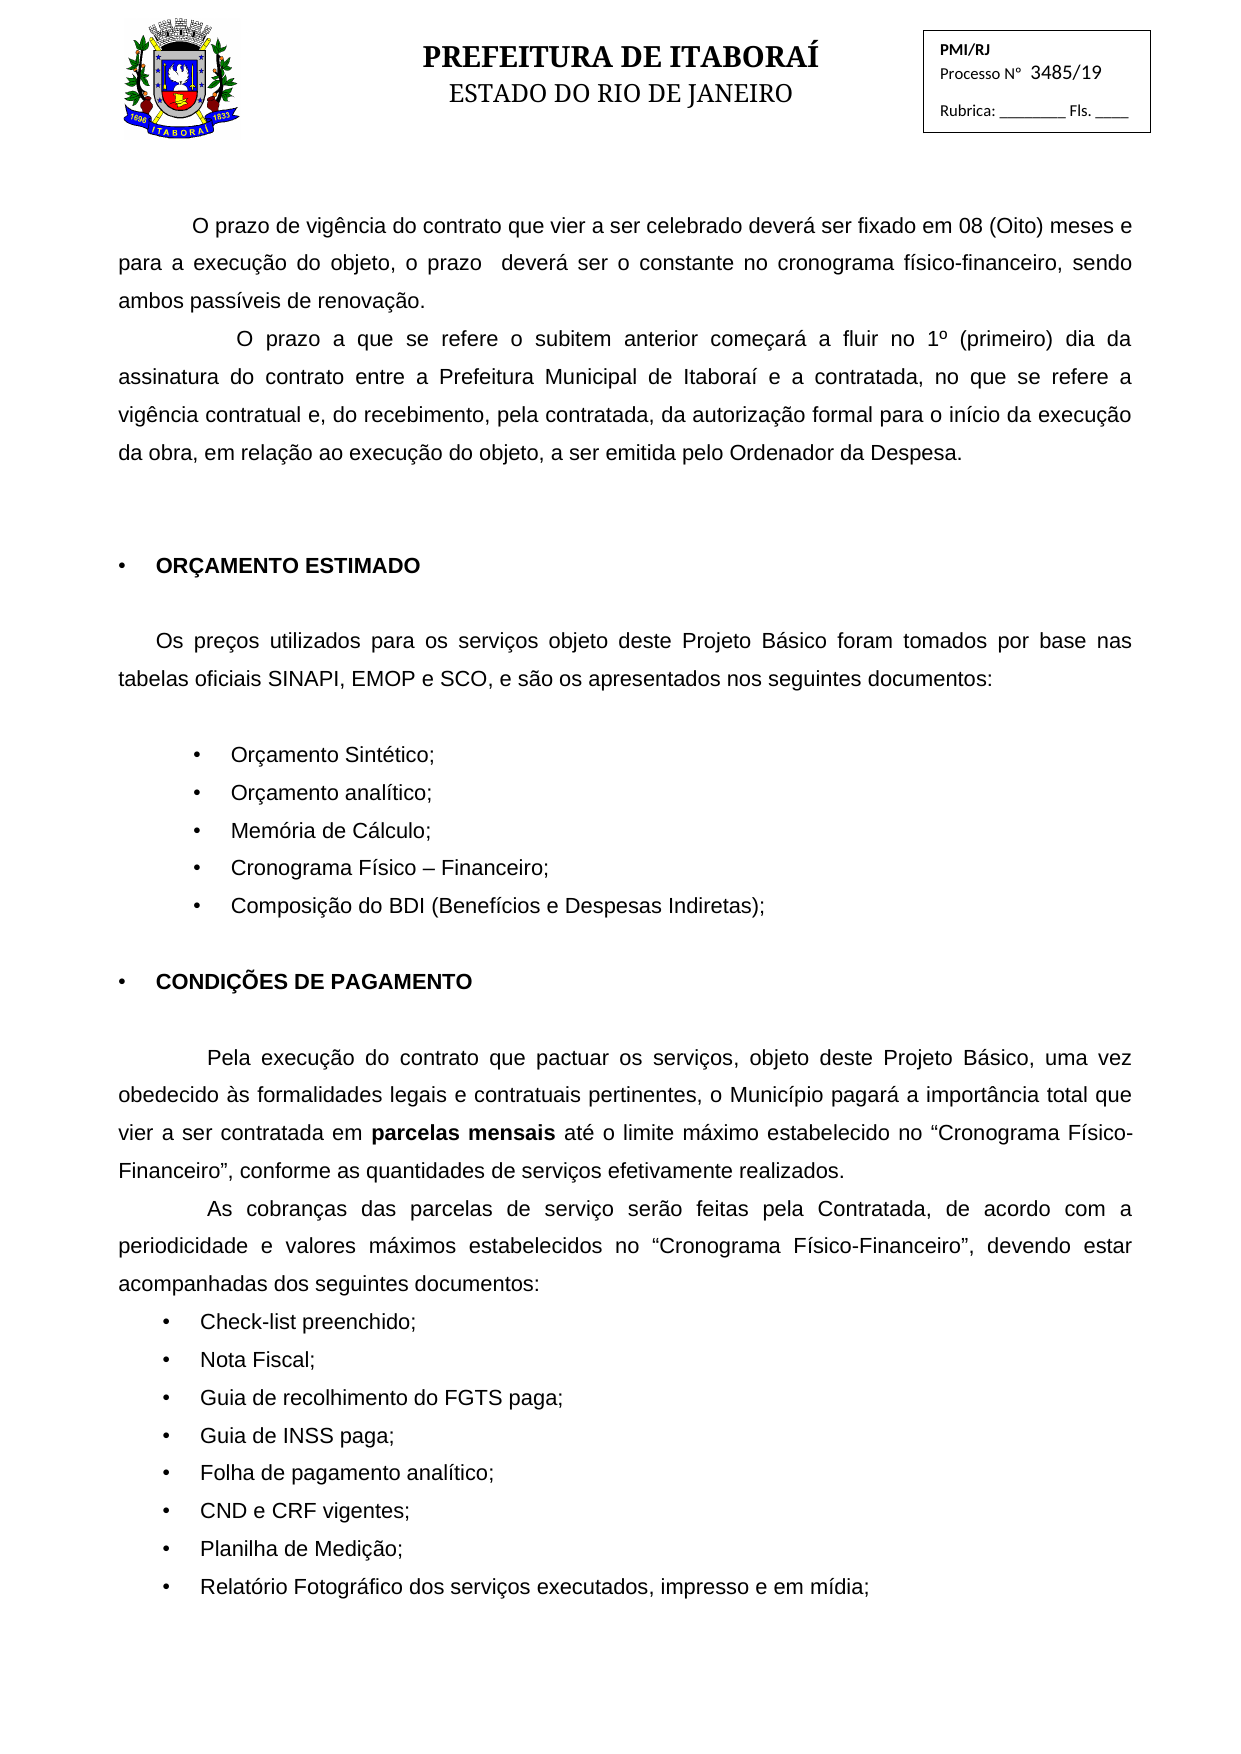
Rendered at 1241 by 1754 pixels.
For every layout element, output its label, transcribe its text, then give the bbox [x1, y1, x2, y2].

list Check-list preenchido; [162, 1309, 1134, 1334]
list Guia de INSS paga; [162, 1422, 1134, 1448]
list Memória de Cálculo; [193, 817, 1134, 843]
list CONDIÇÕES DE PAGAMENTO [118, 969, 1134, 994]
list Relatório Fotográfico dos serviços executados, impresso e em mídia; [162, 1574, 1134, 1599]
list Folha de pagamento analítico; [162, 1460, 1134, 1486]
list Planilha de Medição; [162, 1536, 1134, 1561]
text As cobranças das parcelas de serviço serão feitas pela Contratada, de acordo com a periodicidade e valores máximos estabelecidos no “Cronograma Físico-Financeiro”, devendo estar acompanhadas dos seguintes documentos: [118, 1196, 1134, 1296]
list Nota Fiscal; [162, 1347, 1134, 1372]
text Os preços utilizados para os serviços objeto deste Projeto Básico foram tomados por base nas tabelas oficiais SINAPI, EMOP e SCO, e são os apresentados nos seguintes documentos: [118, 628, 1134, 691]
text O prazo a que se refere o subitem anterior começará a fluir no 1º (primeiro) dia da assinatura do contrato entre a Prefeitura Municipal de Itaboraí e a contratada, no que se refere a vigência contratual e, do recebimento, pela contratada, da autorização formal para o início da execução da obra, em relação ao execução do objeto, a ser emitida pelo Ordenador da Despesa. [118, 326, 1134, 464]
picture [123, 18, 241, 140]
list ORÇAMENTO ESTIMADO [118, 553, 1134, 578]
list Orçamento Sintético; [193, 742, 1134, 767]
text O prazo de vigência do contrato que vier a ser celebrado deverá ser fixado em 08 (Oito) meses e para a execução do objeto, o prazo deverá ser o constante no cronograma físico-financeiro, sendo ambos passíveis de renovação. [118, 212, 1134, 313]
list Guia de recolhimento do FGTS paga; [162, 1385, 1134, 1410]
text Pela execução do contrato que pactuar os serviços, objeto deste Projeto Básico, uma vez obedecido às formalidades legais e contratuais pertinentes, o Município pagará a importância total que vier a ser contratada em parcelas mensais até o limite máximo estabelecido no “Cronograma Físico-Financeiro”, conforme as quantidades de serviços efetivamente realizados. [118, 1044, 1134, 1183]
list Cronograma Físico – Financeiro; [193, 855, 1134, 881]
list Orçamento analítico; [193, 780, 1134, 805]
list CND e CRF vigentes; [162, 1498, 1134, 1523]
list Composição do BDI (Benefícios e Despesas Indiretas); [193, 893, 1134, 918]
